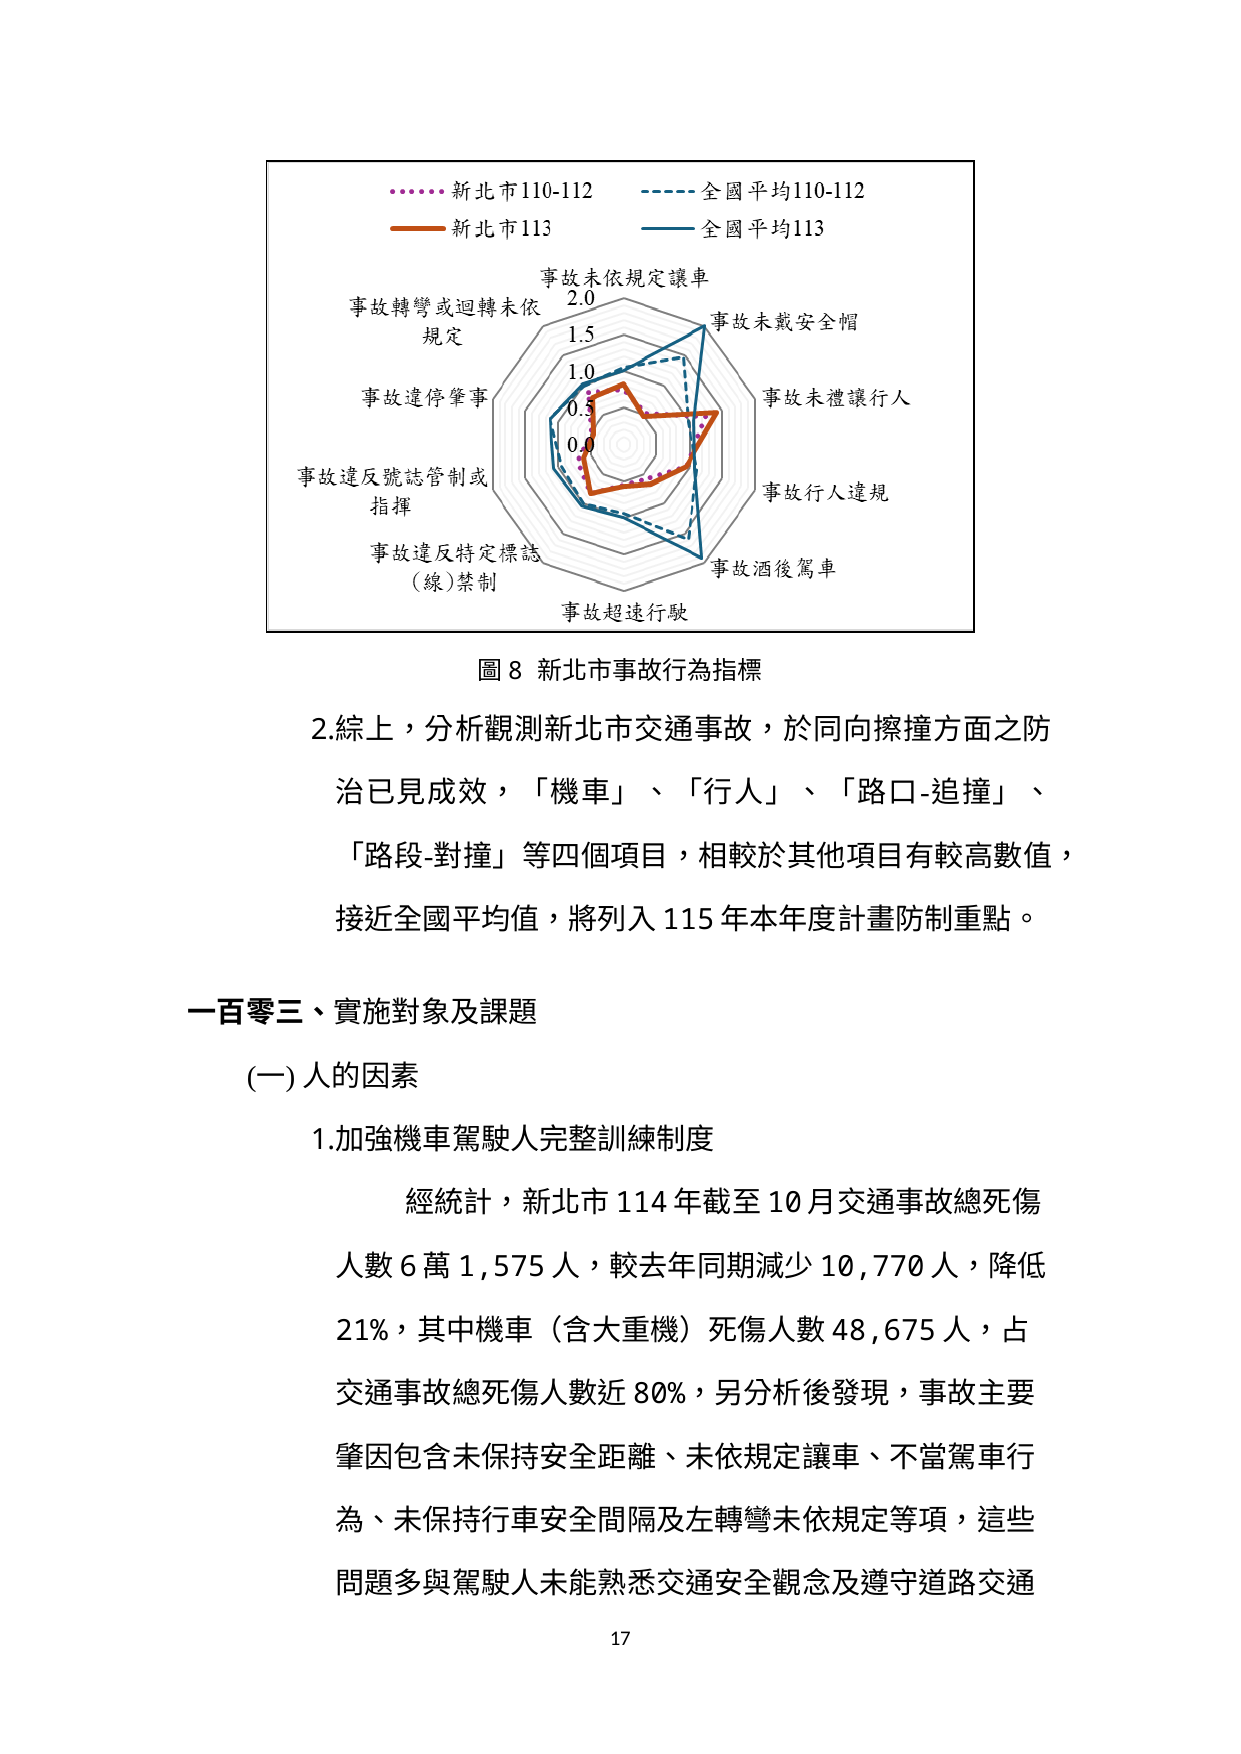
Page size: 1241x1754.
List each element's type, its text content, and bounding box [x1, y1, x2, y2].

list 加強機車駕駛人完整訓練制度 [335, 1116, 1053, 1158]
text 圖8 新北市事故行為指標 [187, 150, 1053, 687]
text 經統計，新北市114年截至10月交通事故總死傷人數6萬1,575人，較去年同期減少10,770人，降低21%，其中機車（含大重機）死傷人數48,675人，占交通事故總死傷人數近80%，另分析後發現，事故主要肇因包含未保持安全距離、未依規定讓車、不當駕車行為、未保持行車安全間隔及左轉彎未依規定等項，這些問題多與駕駛人未能熟悉交通安全觀念及遵守道路交通 [335, 1179, 1053, 1602]
list 綜上，分析觀測新北市交通事故，於同向擦撞方面之防治已見成效，「機車」、「行人」、「路口-追撞」、「路段-對撞」等四個項目，相較於其他項目有較高數值，接近全國平均值，將列入115年本年度計畫防制重點。 [335, 705, 1053, 938]
list 人的因素 [247, 1052, 1053, 1094]
